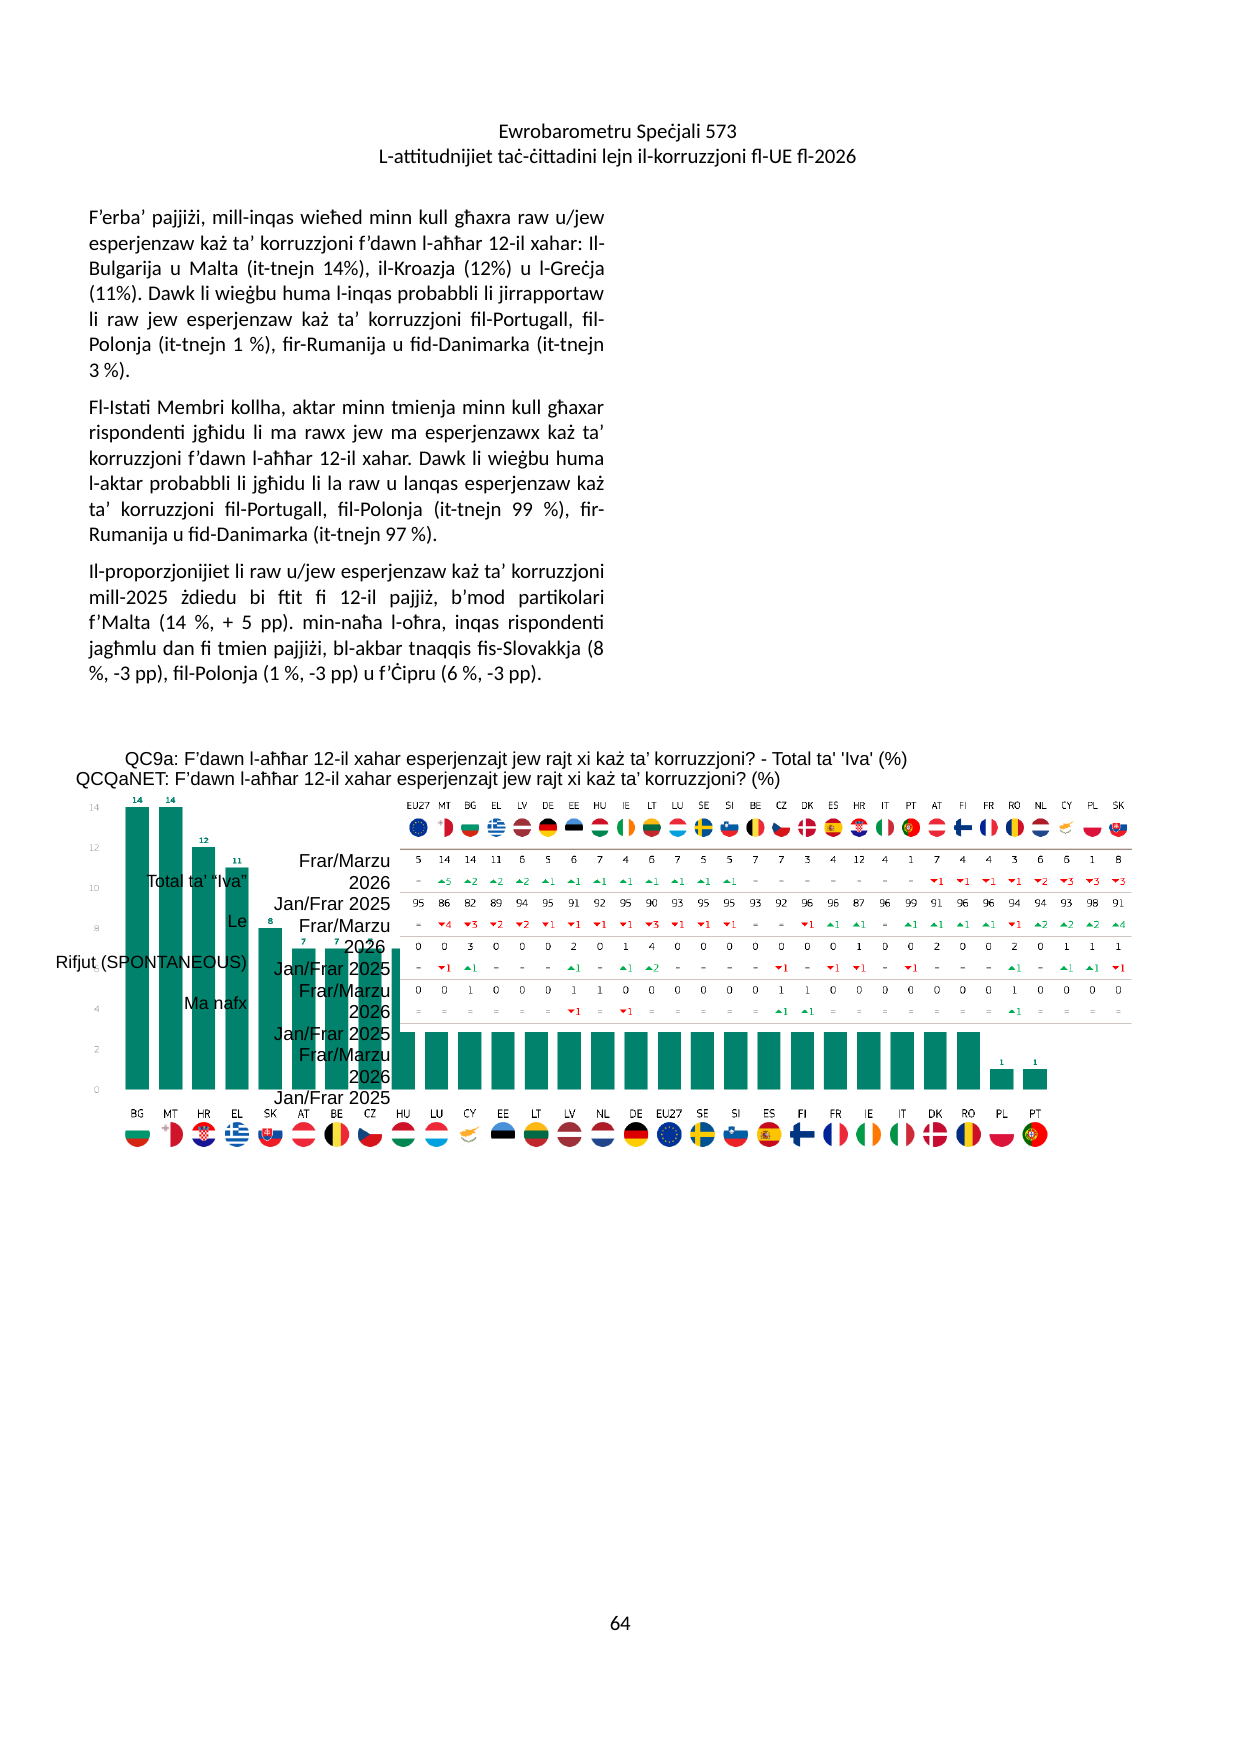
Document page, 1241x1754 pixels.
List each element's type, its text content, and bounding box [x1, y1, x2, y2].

text F’erba’ pajjiżi, mill-inqas wieħed minn kull għaxra raw u/jew esperjenzaw każ ta’ korruzzjoni f’dawn l-aħħar 12-il xahar: Il-Bulgarija u Malta (it-tnejn 14%), il-Kroazja (12%) u l-Greċja (11%). Dawk li wieġbu huma l-inqas probabbli li jirrapportaw li raw jew esperjenzaw każ ta’ korruzzjoni fil-Portugall, fil-Polonja (it-tnejn 1 %), fir-Rumanija u fid-Danimarka (it-tnejn 3 %). [88, 204, 605, 382]
picture [76, 774, 1148, 1153]
picture [78, 774, 87, 784]
picture [133, 774, 139, 783]
text Fl-Istati Membri kollha, aktar minn tmienja minn kull għaxar rispondenti jgħidu li ma rawx jew ma esperjenzawx każ ta’ korruzzjoni f’dawn l-aħħar 12-il xahar. Dawk li wieġbu huma l-aktar probabbli li jgħidu li la raw u lanqas esperjenzaw każ ta’ korruzzjoni fil-Portugall, fil-Polonja (it-tnejn 99 %), fir-Rumanija u fid-Danimarka (it-tnejn 97 %). [88, 394, 605, 547]
text Il-proporzjonijiet li raw u/jew esperjenzaw każ ta’ korruzzjoni mill-2025 żdiedu bi ftit fi 12-il pajjiż, b’mod partikolari f’Malta (14 %, + 5 pp). min-naħa l-oħra, inqas rispondenti jagħmlu dan fi tmien pajjiżi, bl-akbar tnaqqis fis-Slovakkja (8 %, -3 pp), fil-Polonja (1 %, -3 pp) u f’Ċipru (6 %, -3 pp). [88, 558, 605, 686]
picture [106, 774, 115, 784]
